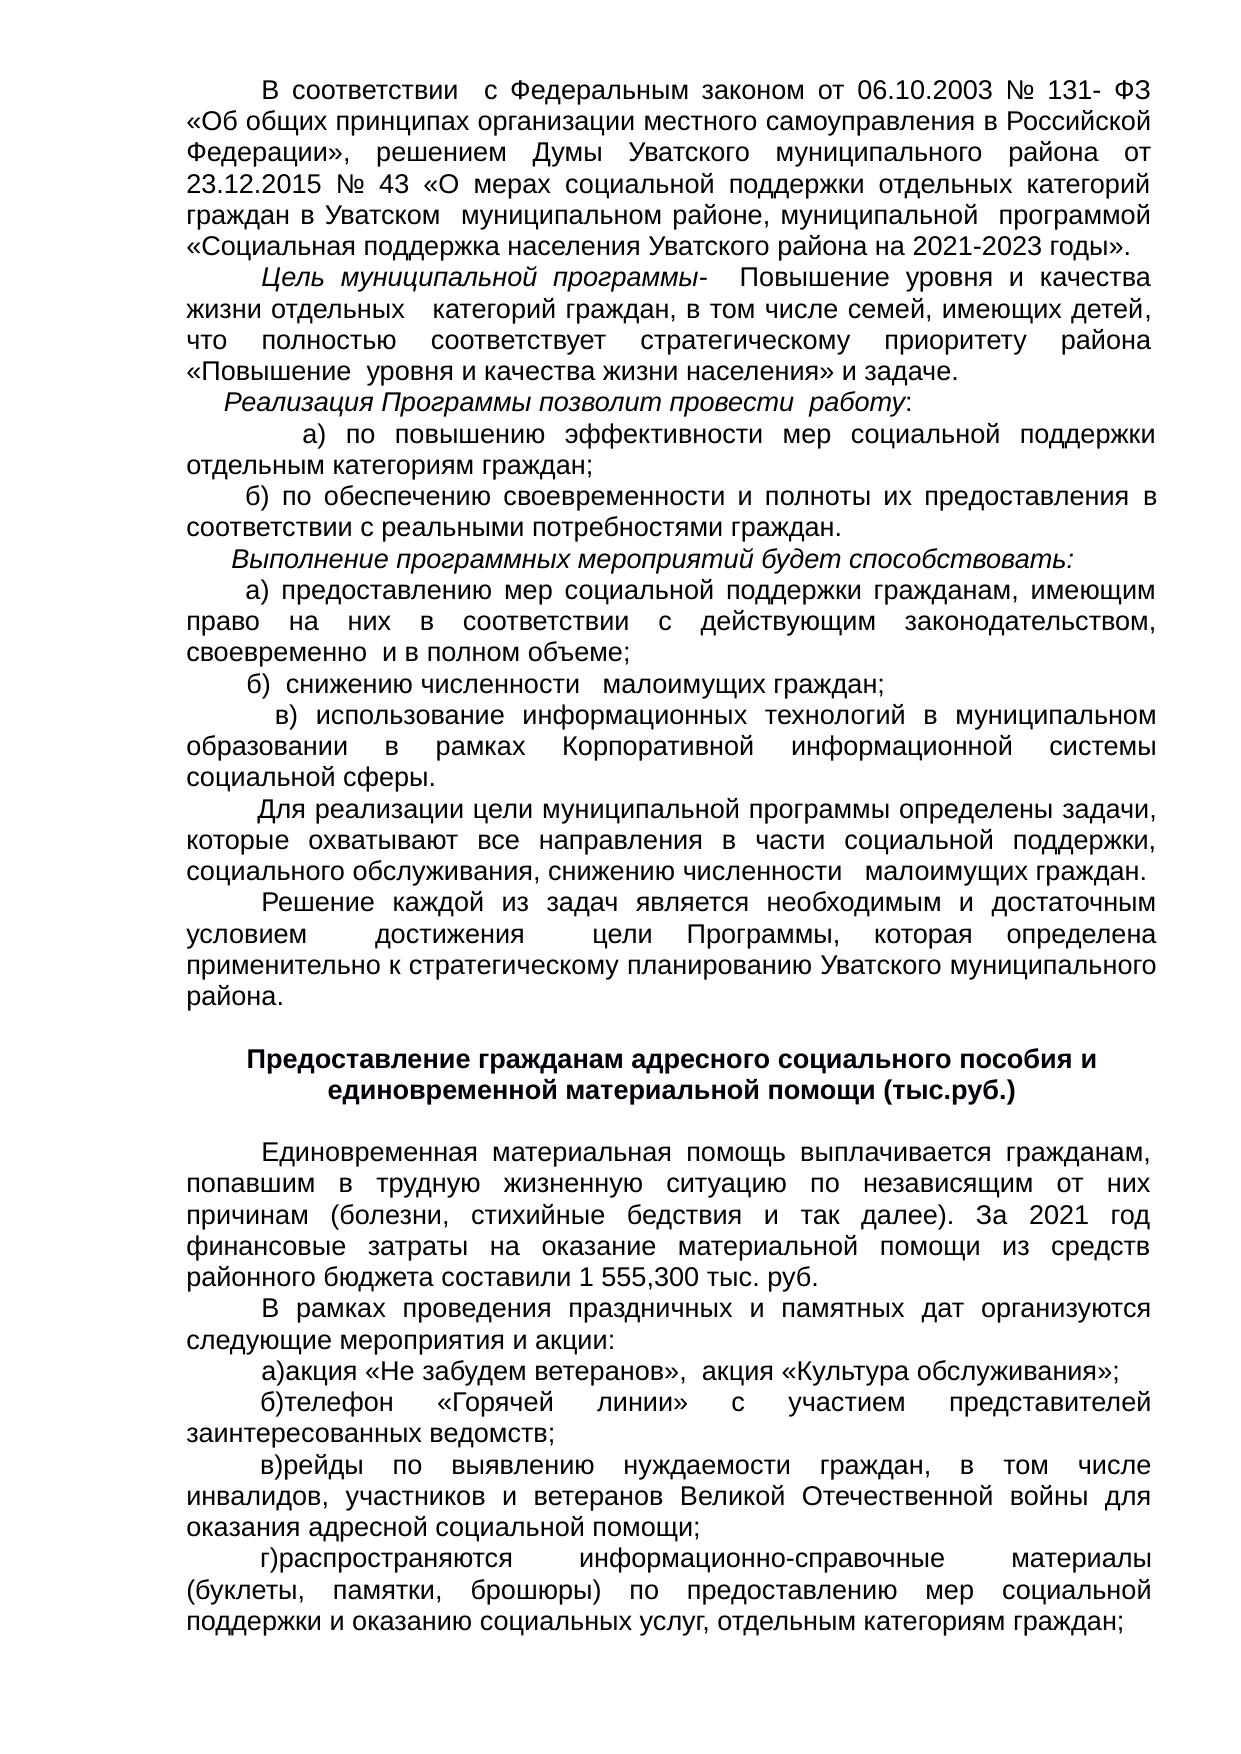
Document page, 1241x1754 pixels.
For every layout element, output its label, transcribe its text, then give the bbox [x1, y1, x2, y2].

text В рамках проведения праздничных и памятных дат организуются следующие мероприятия и акции: [186, 1292, 1152, 1355]
text В соответствии с Федеральным законом от 06.10.2003 № 131- ФЗ «Об общих принципах организации местного самоуправления в Российской Федерации», решением Думы Уватского муниципального района от 23.12.2015 № 43 «О мерах социальной поддержки отдельных категорий граждан в Уватском муниципальном районе, муниципальной программой «Социальная поддержка населения Уватского района на 2021-2023 годы». [186, 74, 1152, 261]
text б)телефон «Горячей линии» с участием представителей заинтересованных ведомств; [186, 1386, 1152, 1449]
text Предоставление гражданам адресного социального пособия и единовременной материальной помощи (тыс.руб.) [186, 1043, 1157, 1105]
text б) по обеспечению своевременности и полноты их предоставления в соответствии с реальными потребностями граждан. [186, 480, 1157, 543]
text г)распространяются информационно-справочные материалы (буклеты, памятки, брошюры) по предоставлению мер социальной поддержки и оказанию социальных услуг, отдельным категориям граждан; [186, 1542, 1152, 1636]
text в) использование информационных технологий в муниципальном образовании в рамках Корпоративной информационной системы социальной сферы. [186, 699, 1157, 793]
text а) предоставлению мер социальной поддержки гражданам, имеющим право на них в соответствии с действующим законодательством, своевременно и в полном объеме; [186, 574, 1157, 668]
text Цель муниципальной программы- Повышение уровня и качества жизни отдельных категорий граждан, в том числе семей, имеющих детей, что полностью соответствует стратегическому приоритету района «Повышение уровня и качества жизни населения» и задаче. [186, 261, 1152, 386]
text Для реализации цели муниципальной программы определены задачи, которые охватывают все направления в части социальной поддержки, социального обслуживания, снижению численности малоимущих граждан. [186, 793, 1157, 886]
text Выполнение программных мероприятий будет способствовать: [186, 543, 1157, 574]
text Реализация Программы позволит провести работу: [186, 386, 1152, 418]
text б) снижению численности малоимущих граждан; [186, 668, 1157, 699]
text а)акция «Не забудем ветеранов», акция «Культура обслуживания»; [186, 1355, 1152, 1386]
text Единовременная материальная помощь выплачивается гражданам, попавшим в трудную жизненную ситуацию по независящим от них причинам (болезни, стихийные бедствия и так далее). За 2021 год финансовые затраты на оказание материальной помощи из средств районного бюджета составили 1 555,300 тыс. руб. [186, 1136, 1152, 1292]
text Решение каждой из задач является необходимым и достаточным условием достижения цели Программы, которая определена применительно к стратегическому планированию Уватского муниципального района. [186, 886, 1157, 1011]
text в)рейды по выявлению нуждаемости граждан, в том числе инвалидов, участников и ветеранов Великой Отечественной войны для оказания адресной социальной помощи; [186, 1449, 1152, 1542]
text а) по повышению эффективности мер социальной поддержки отдельным категориям граждан; [186, 418, 1157, 480]
